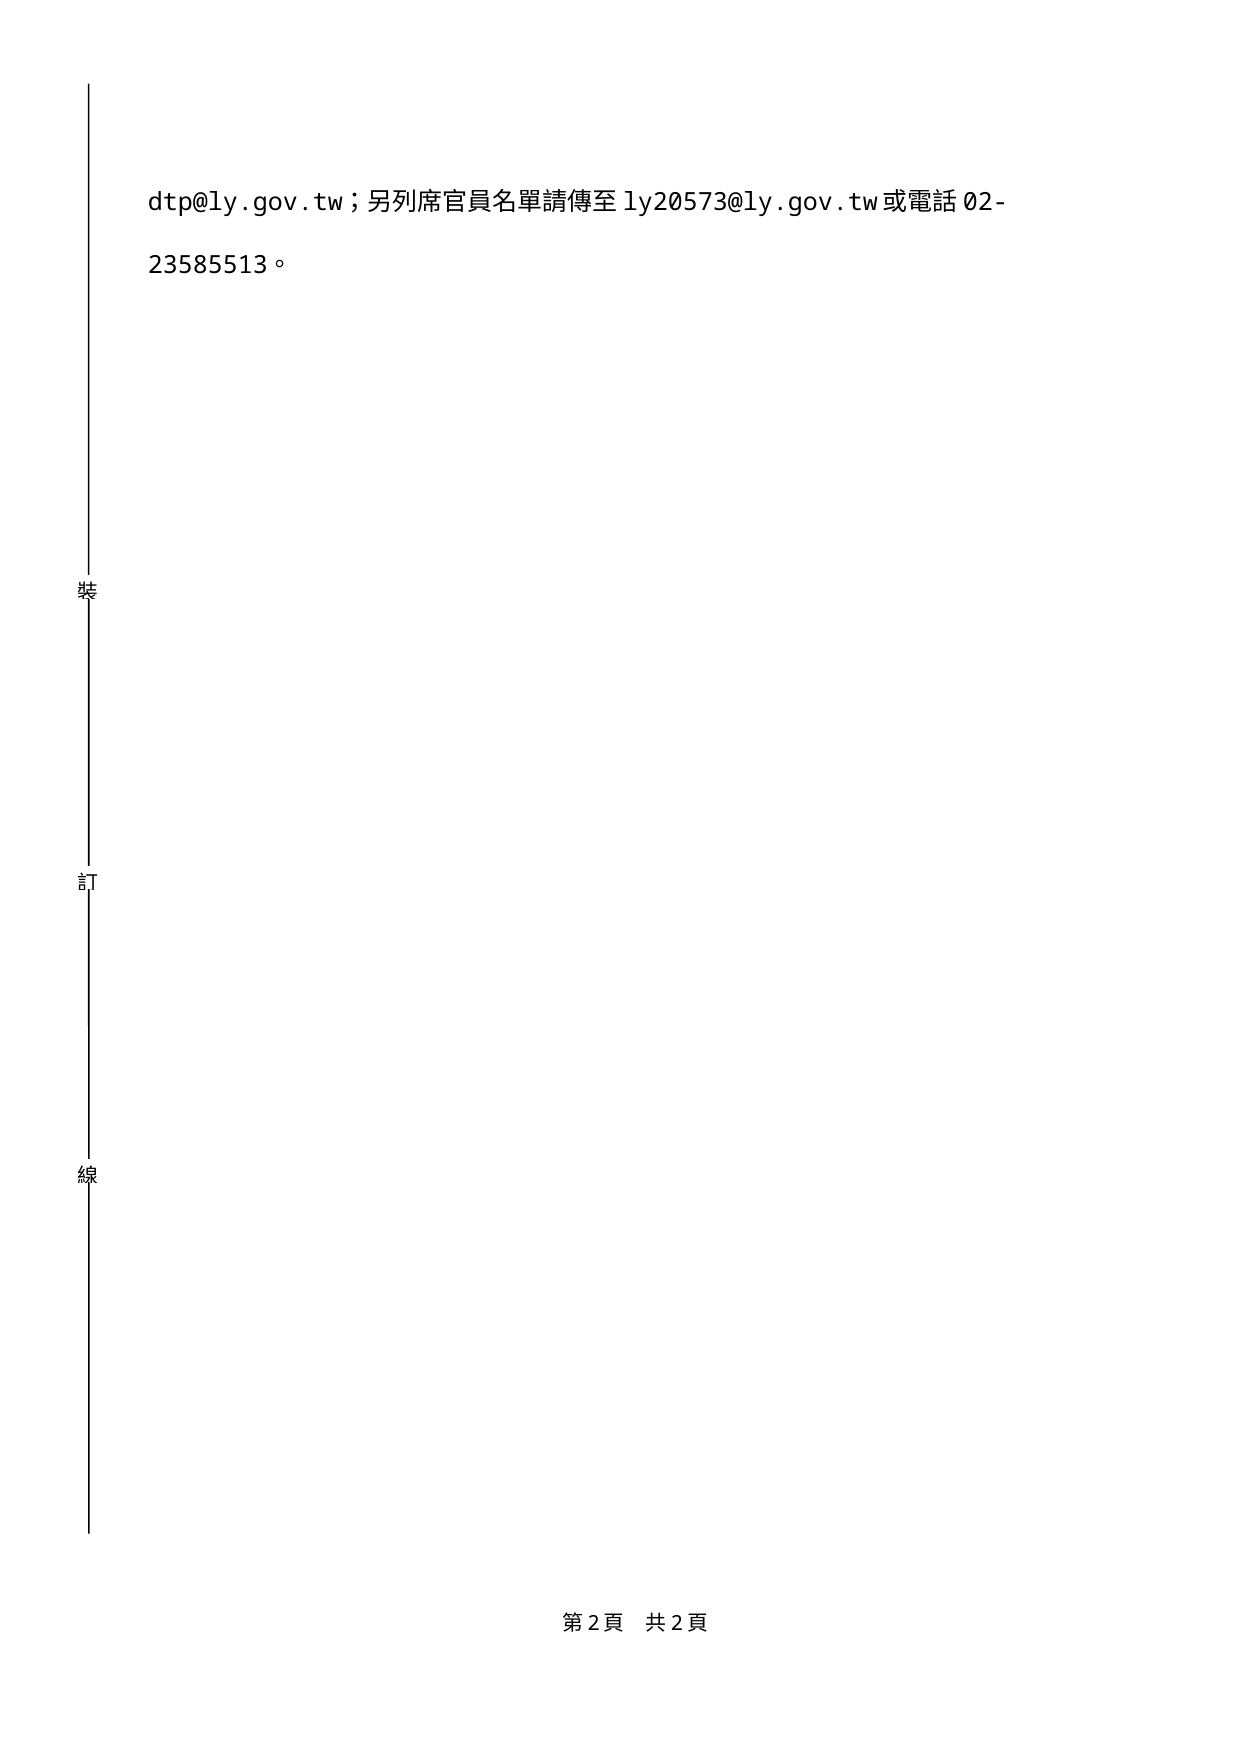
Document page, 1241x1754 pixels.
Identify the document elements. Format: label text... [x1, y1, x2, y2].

list dtp@ly.gov.tw；另列席官員名單請傳至ly20573@ly.gov.tw或電話02-23585513。 [98, 158, 1122, 283]
